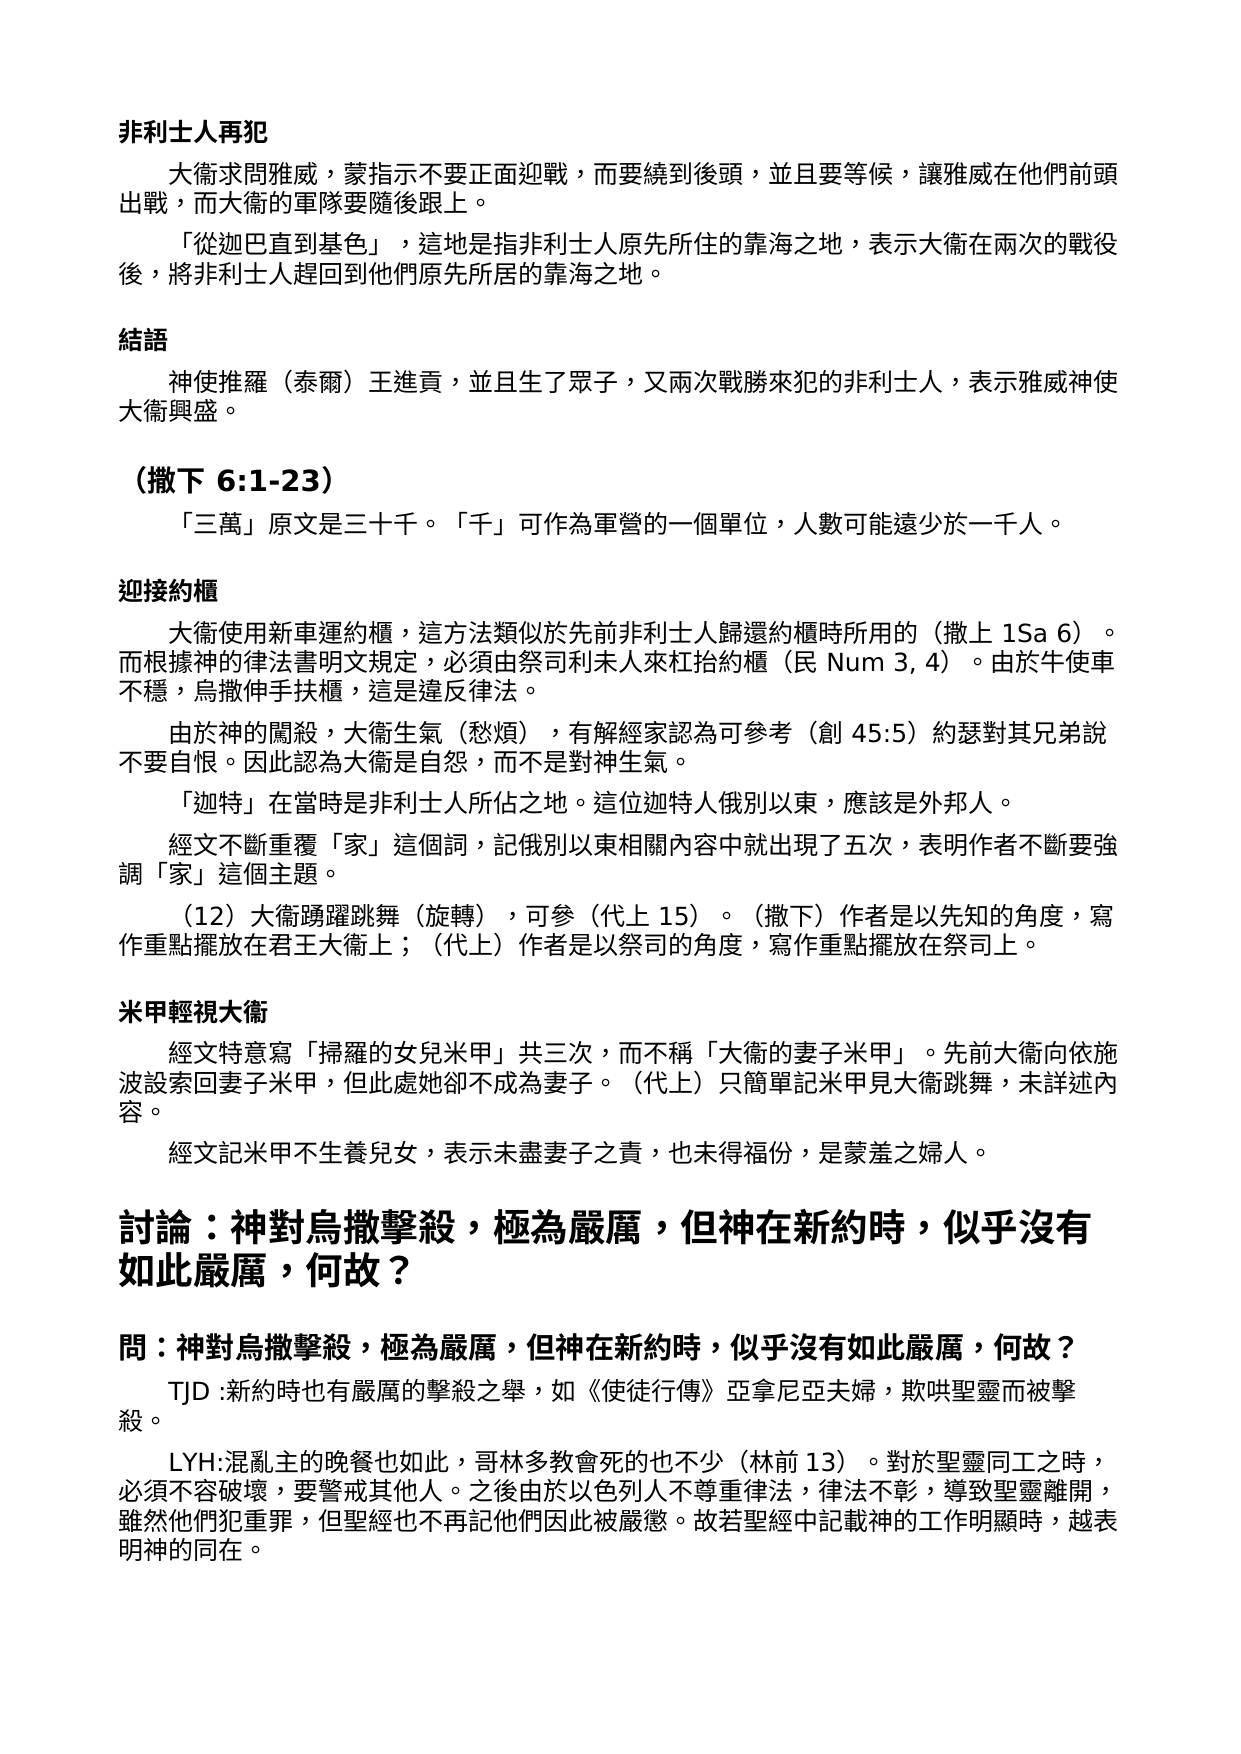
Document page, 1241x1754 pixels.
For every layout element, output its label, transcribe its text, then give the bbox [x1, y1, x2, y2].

text 大衞使用新車運約櫃，這方法類似於先前非利士人歸還約櫃時所用的（撒上 1Sa 6）。而根據神的律法書明文規定，必須由祭司利未人來杠抬約櫃（民 Num 3, 4）。由於牛使車不穩，烏撒伸手扶櫃，這是違反律法。 [118, 619, 1122, 706]
text 「迦特」在當時是非利士人所佔之地。這位迦特人俄別以東，應該是外邦人。 [118, 789, 1122, 819]
text 經文不斷重覆「家」這個詞，記俄別以東相關內容中就出現了五次，表明作者不斷要強調「家」這個主題。 [118, 831, 1122, 889]
text 經文記米甲不生養兒女，表示未盡妻子之責，也未得福份，是蒙羞之婦人。 [118, 1139, 1122, 1169]
text LYH:混亂主的晚餐也如此，哥林多教會死的也不少（林前13）。對於聖靈同工之時，必須不容破壞，要警戒其他人。之後由於以色列人不尊重律法，律法不彰，導致聖靈離開，雖然他們犯重罪，但聖經也不再記他們因此被嚴懲。故若聖經中記載神的工作明顯時，越表明神的同在。 [118, 1448, 1122, 1565]
text 神使推羅（泰爾）王進貢，並且生了眾子，又兩次戰勝來犯的非利士人，表示雅威神使大衞興盛。 [118, 368, 1122, 426]
subtitle 迎接約櫃 [118, 577, 1122, 606]
subtitle 米甲輕視大衞 [118, 998, 1122, 1027]
subtitle 問：神對烏撒擊殺，極為嚴厲，但神在新約時，似乎沒有如此嚴厲，何故？ [118, 1331, 1122, 1365]
subtitle （撒下 6:1-23） [118, 464, 1122, 498]
subtitle 討論：神對烏撒擊殺，極為嚴厲，但神在新約時，似乎沒有如此嚴厲，何故？ [118, 1206, 1122, 1293]
text 由於神的闖殺，大衞生氣（愁煩），有解經家認為可參考（創 45:5）約瑟對其兄弟說不要自恨。因此認為大衞是自怨，而不是對神生氣。 [118, 719, 1122, 777]
subtitle 結語 [118, 326, 1122, 356]
text 「三萬」原文是三十千。「千」可作為軍營的一個單位，人數可能遠少於一千人。 [118, 510, 1122, 539]
subtitle 非利士人再犯 [118, 118, 1122, 147]
text 大衞求問雅威，蒙指示不要正面迎戰，而要繞到後頭，並且要等候，讓雅威在他們前頭出戰，而大衞的軍隊要隨後跟上。 [118, 160, 1122, 218]
text 「從迦巴直到基色」，這地是指非利士人原先所住的靠海之地，表示大衞在兩次的戰役後，將非利士人趕回到他們原先所居的靠海之地。 [118, 231, 1122, 289]
text 經文特意寫「掃羅的女兒米甲」共三次，而不稱「大衞的妻子米甲」。先前大衞向依施波設索回妻子米甲，但此處她卻不成為妻子。（代上）只簡單記米甲見大衞跳舞，未詳述內容。 [118, 1039, 1122, 1127]
text （12）大衞踴躍跳舞（旋轉），可參（代上 15）。（撒下）作者是以先知的角度，寫作重點擺放在君王大衞上；（代上）作者是以祭司的角度，寫作重點擺放在祭司上。 [118, 902, 1122, 960]
text TJD :新約時也有嚴厲的擊殺之舉，如《使徒行傳》亞拿尼亞夫婦，欺哄聖靈而被擊殺。 [118, 1377, 1122, 1436]
